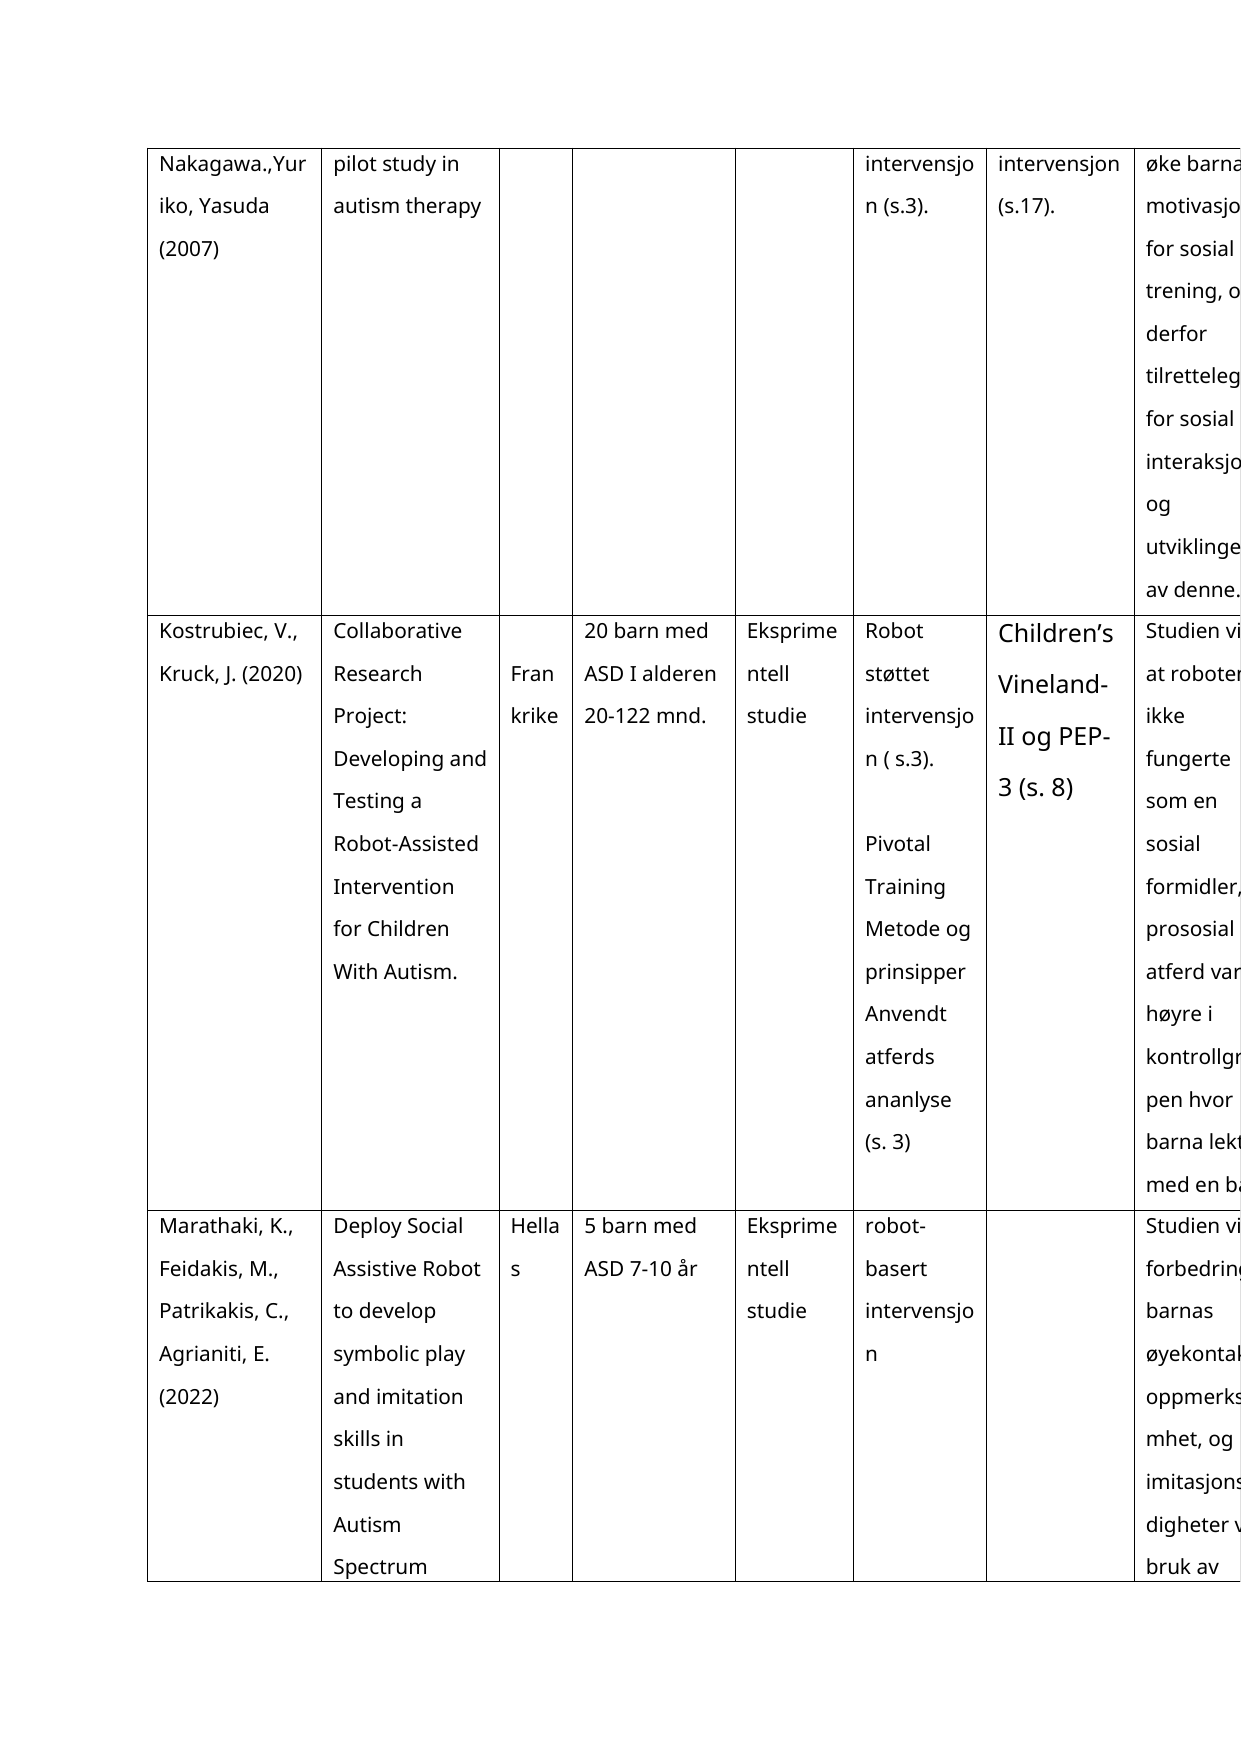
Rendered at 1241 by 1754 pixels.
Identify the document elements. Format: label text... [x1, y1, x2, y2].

table_cell 5 barn med ASD 7-10 år [573, 1211, 735, 1581]
table_cell pilot study in autism therapy [322, 149, 499, 615]
table_cell Children’s Vineland-II og PEP-3 (s. 8) [987, 616, 1134, 1210]
table_cell intervensjon (s.3). [854, 149, 986, 615]
table_cell Collaborative Research Project: Developing and Testing a Robot-Assisted Intervention for Children With Autism. [322, 616, 499, 1210]
table_cell robot-basert intervensjon [854, 1211, 986, 1581]
table_cell Eksprimentell studie [736, 616, 853, 1210]
table_cell Deploy Social Assistive Robot to develop symbolic play and imitation skills in students with Autism Spectrum [322, 1211, 499, 1581]
table_cell Kostrubiec, V., Kruck, J. (2020) [148, 616, 321, 1210]
table_cell Robot støttet intervensjon ( s.3). Pivotal Training Metode og prinsipper Anvendt atferds ananlyse (s. 3) [854, 616, 986, 1210]
table_cell Eksprimentell studie [736, 1211, 853, 1581]
table_cell Studien viser at robot kan øke barnas motivasjon for sosial trening, og derfor tilrettelegge for sosial interaksjon og utviklingen av denne. [1135, 149, 1240, 615]
table_cell Marathaki, K., Feidakis, M., Patrikakis, C., Agrianiti, E. (2022) [148, 1211, 321, 1581]
table_cell [736, 149, 853, 615]
table_cell [500, 149, 572, 615]
table_cell 20 barn med ASD I alderen 20-122 mnd. [573, 616, 735, 1210]
table_cell [573, 149, 735, 615]
table_cell [987, 1211, 1134, 1581]
table_cell Nakagawa.,Yuriko, Yasuda (2007) [148, 149, 321, 615]
table_cell intervensjon (s.17). [987, 149, 1134, 615]
table_cell Frankrike [500, 616, 572, 1210]
table_cell Hellas [500, 1211, 572, 1581]
table_cell Studien viser forbedring i barnas øyekontakt, oppmerksomhet, og imitasjonsferdigheter ved bruk av robot. [1135, 1211, 1240, 1581]
table_cell Studien viste at roboten ikke fungerte som en sosial formidler, da prososial atferd var høyre i kontrollgruppen hvor barna lekte med en ball. [1135, 616, 1240, 1210]
